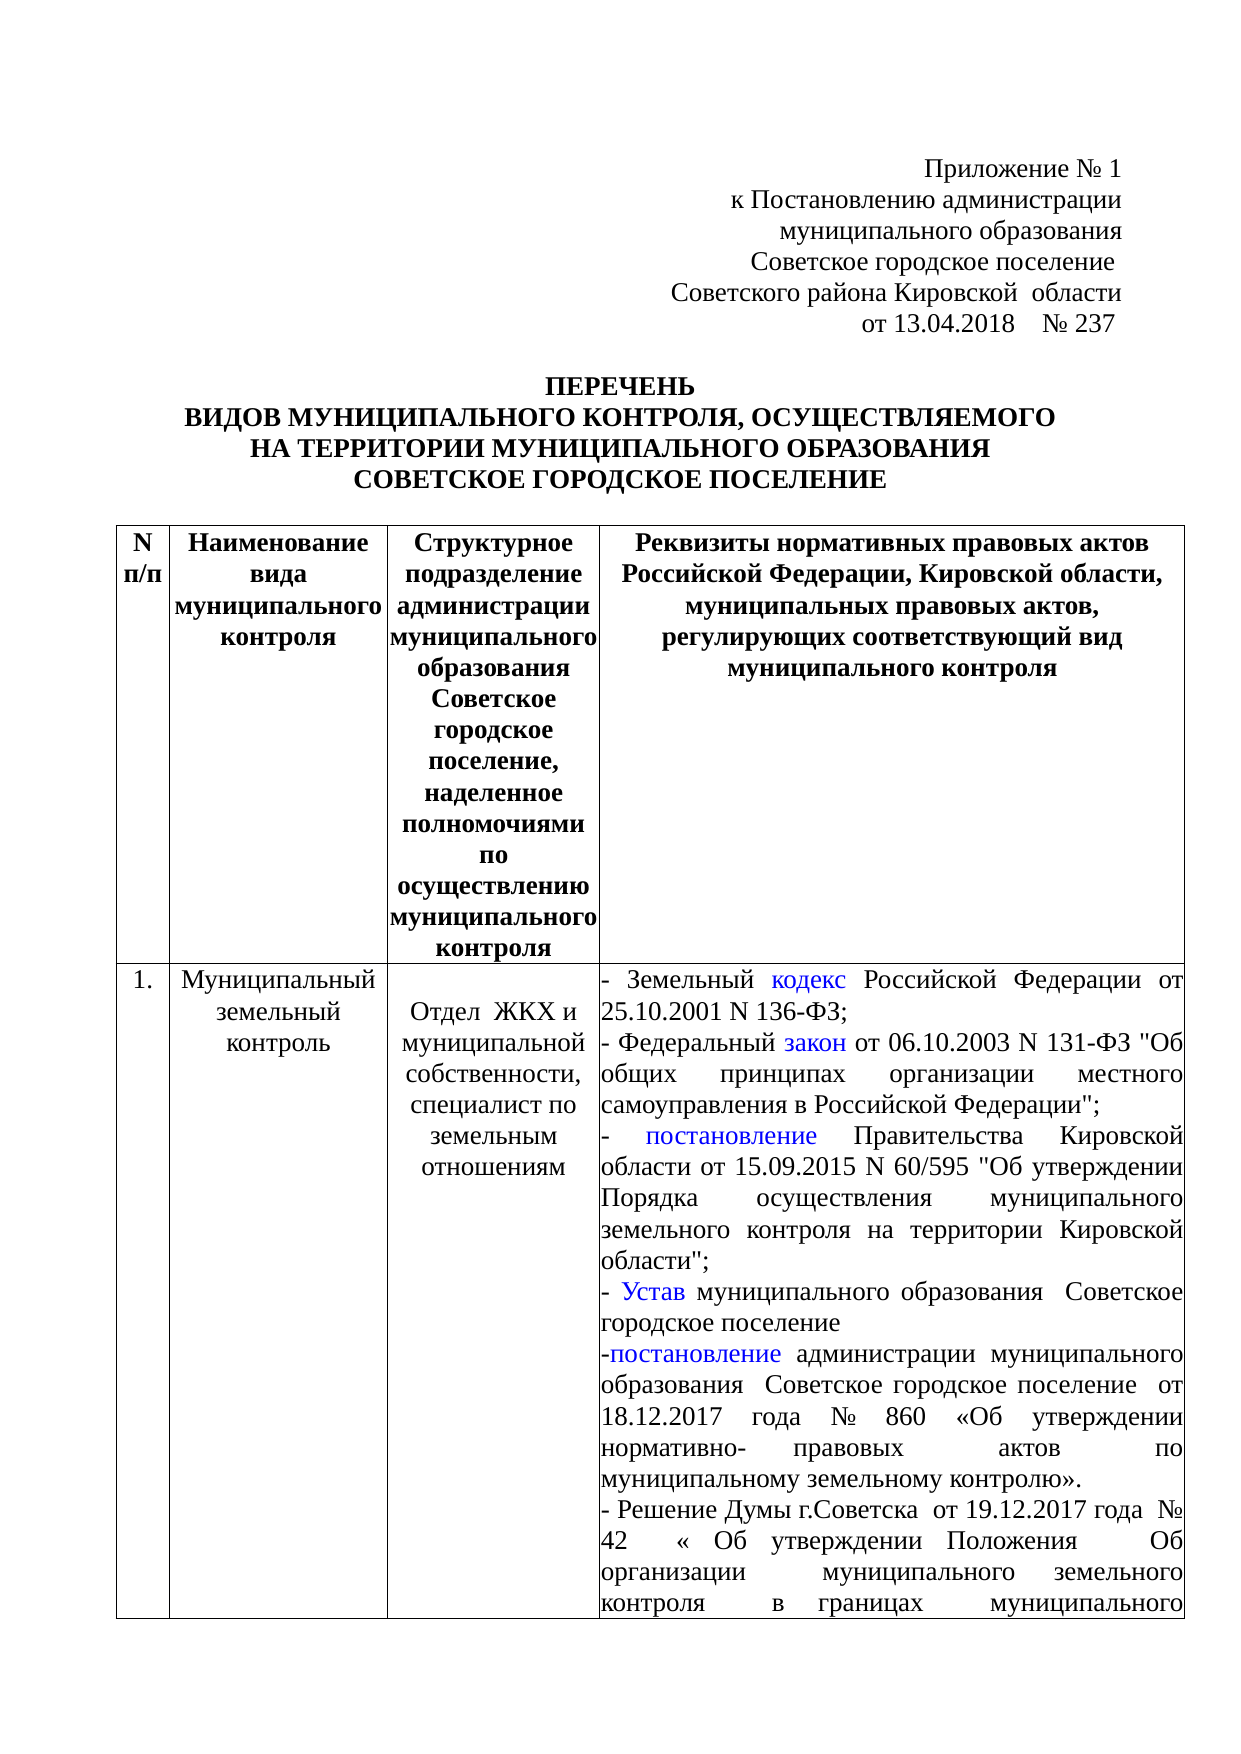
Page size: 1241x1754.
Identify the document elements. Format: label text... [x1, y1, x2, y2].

text Приложение № 1 [118, 152, 1122, 183]
text к Постановлению администрации [118, 183, 1122, 214]
text Советского района Кировской области [118, 276, 1122, 307]
table_header Реквизиты нормативных правовых актов Российской Федерации, Кировской области, муниципальных правовых актов, регулирующих соответствующий вид муниципального контроля [600, 526, 1184, 962]
text НА ТЕРРИТОРИИ МУНИЦИПАЛЬНОГО ОБРАЗОВАНИЯ [118, 432, 1122, 463]
text ВИДОВ МУНИЦИПАЛЬНОГО КОНТРОЛЯ, ОСУЩЕСТВЛЯЕМОГО [118, 401, 1122, 432]
text муниципального образования [118, 214, 1122, 245]
table_header Структурное подразделение администрации муниципального образования Советское городское поселение, наделенное полномочиями по осуществлению муниципального контроля [388, 526, 599, 962]
table_header N п/п [117, 526, 169, 962]
text от 13.04.2018 № 237 [118, 307, 1122, 338]
table_cell Муниципальный земельный контроль [170, 964, 387, 1618]
table_cell Отдел ЖКХ и муниципальной собственности, специалист по земельным отношениям [388, 964, 599, 1618]
text Советское городское поселение [118, 245, 1122, 276]
text ПЕРЕЧЕНЬ [118, 370, 1122, 401]
table_cell 1. [117, 964, 169, 1618]
table_header Наименование вида муниципального контроля [170, 526, 387, 962]
text СОВЕТСКОЕ ГОРОДСКОЕ ПОСЕЛЕНИЕ [118, 463, 1122, 494]
table_cell - Земельный кодекс Российской Федерации от 25.10.2001 N 136-ФЗ; - Федеральный закон от 06.10.2003 N 131-ФЗ "Об общих принципах организации местного самоуправления в Российской Федерации"; - постановление Правительства Кировской области от 15.09.2015 N 60/595 "Об утверждении Порядка осуществления муниципального земельного контроля на территории Кировской области"; - Устав муниципального образования Советское городское поселение -постановление администрации муниципального образования Советское городское поселение от 18.12.2017 года № 860 «Об утверждении нормативно- правовых актов по муниципальному земельному контролю». - Решение Думы г.Советска от 19.12.2017 года № 42 « Об утверждении Положения Об организации муниципального земельного контроля в границах муниципального [600, 964, 1184, 1618]
